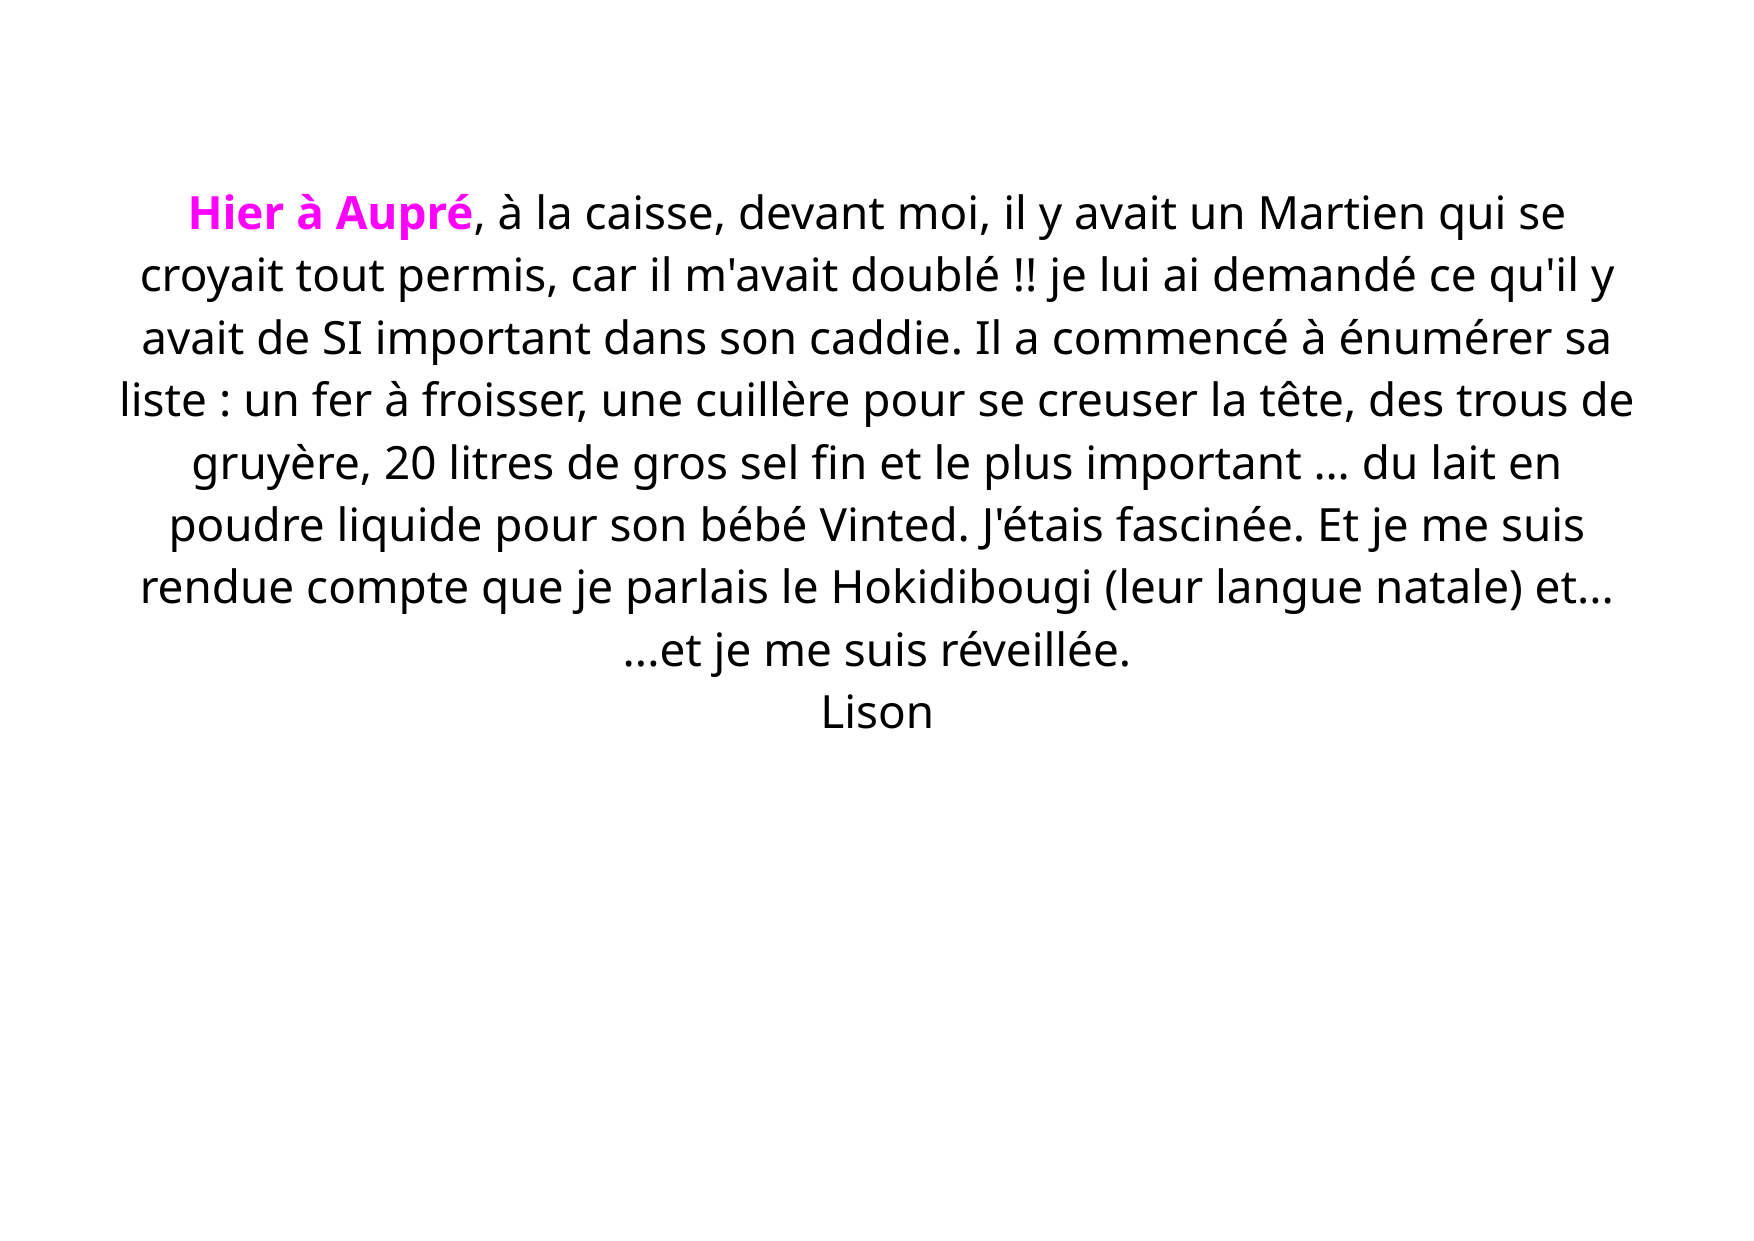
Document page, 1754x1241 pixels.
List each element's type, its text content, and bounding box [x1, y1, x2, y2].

text Lison [118, 680, 1636, 742]
text ...et je me suis réveillée. [118, 617, 1636, 680]
text Hier à Aupré, à la caisse, devant moi, il y avait un Martien qui se croyait tout permis, car il m'avait doublé !! je lui ai demandé ce qu'il y avait de SI important dans son caddie. Il a commencé à énumérer sa liste : un fer à froisser, une cuillère pour se creuser la tête, des trous de gruyère, 20 litres de gros sel fin et le plus important … du lait en poudre liquide pour son bébé Vinted. J'étais fascinée. Et je me suis rendue compte que je parlais le Hokidibougi (leur langue natale) et... [118, 181, 1636, 617]
